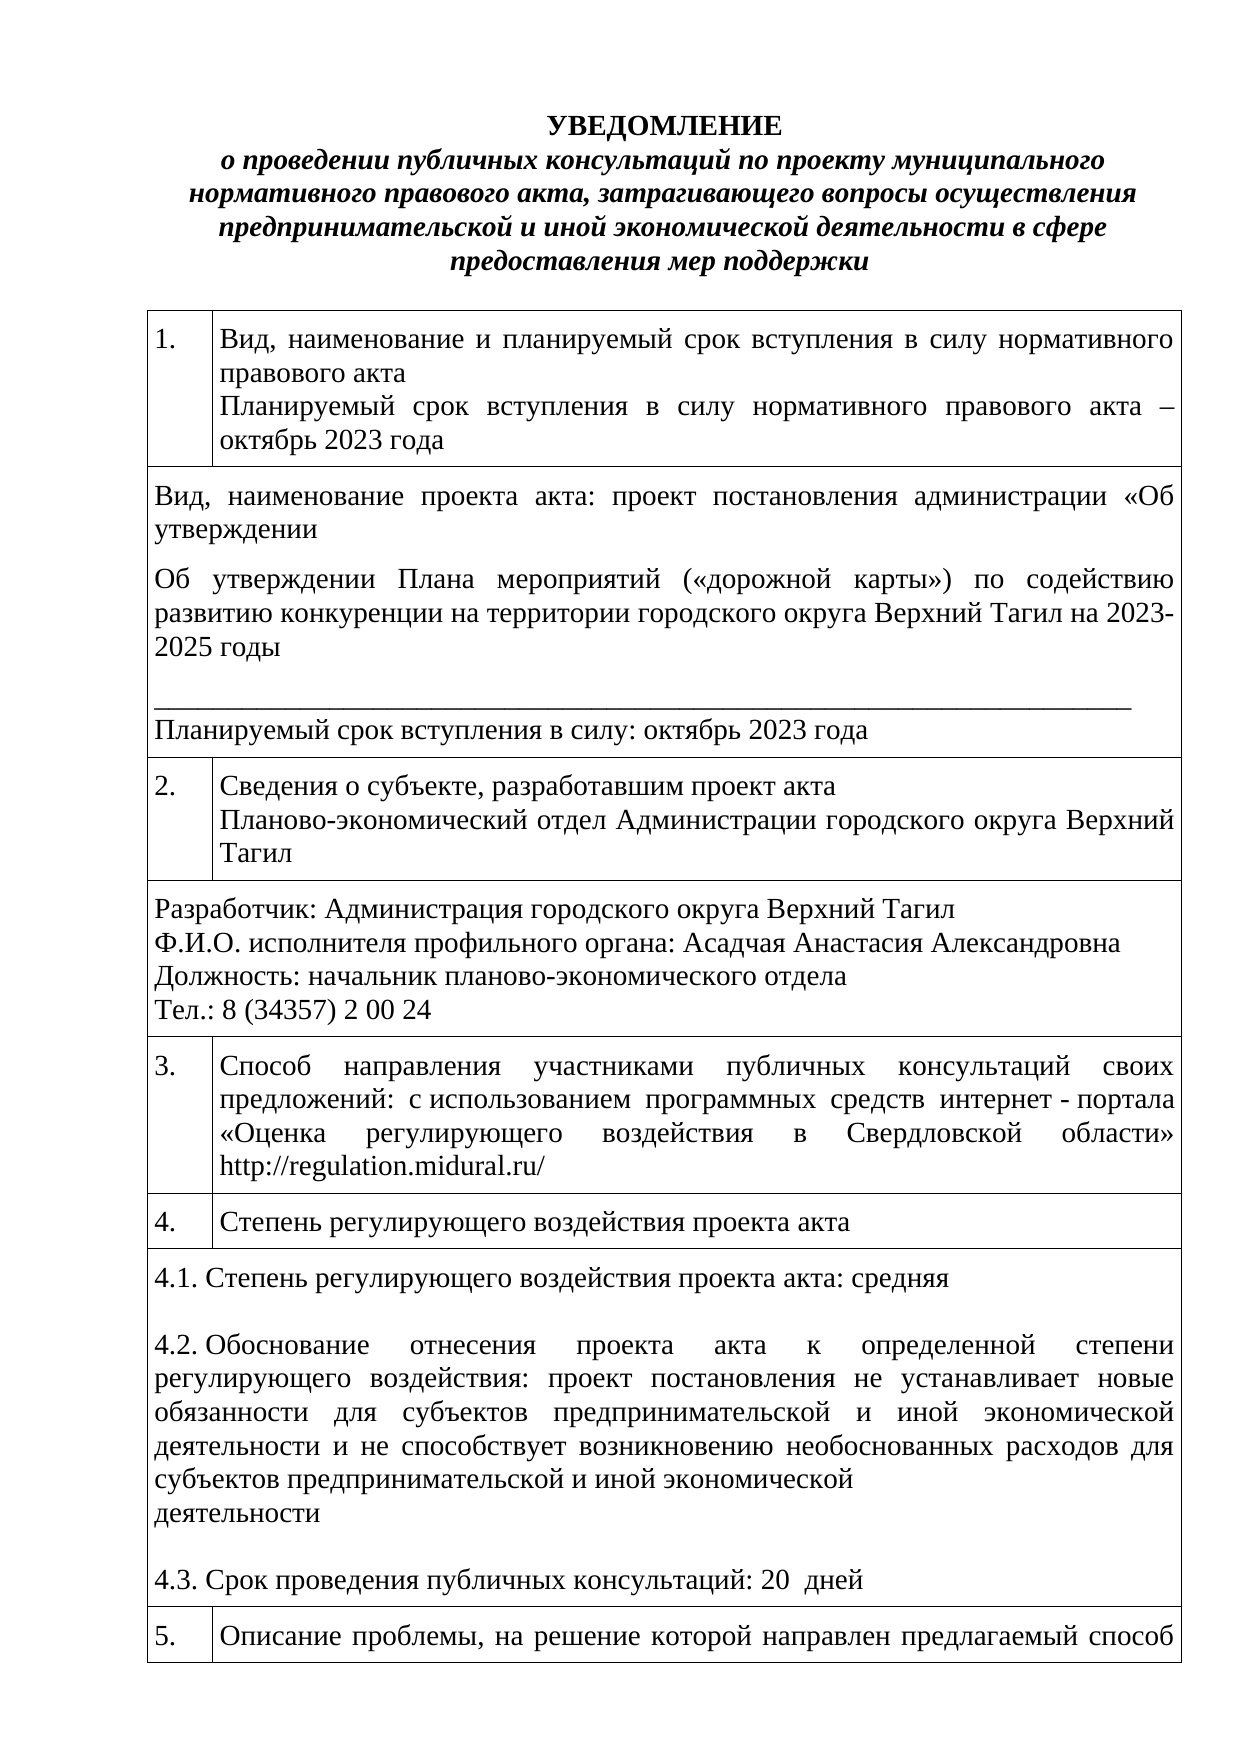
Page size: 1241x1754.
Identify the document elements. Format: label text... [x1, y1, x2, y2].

table_header Вид, наименование и планируемый срок вступления в силу нормативного правового акта Планируемый срок вступления в силу нормативного правового акта – октябрь 2023 года [213, 311, 1181, 466]
table_cell 3. [148, 1037, 212, 1192]
table_cell Сведения о субъекте, разработавшим проект акта Планово-экономический отдел Администрации городского округа Верхний Тагил [213, 758, 1181, 879]
table_cell 4.1. Степень регулирующего воздействия проекта акта: средняя 4.2. Обоснование отнесения проекта акта к определенной степени регулирующего воздействия: проект постановления не устанавливает новые обязанности для субъектов предпринимательской и иной экономической деятельности и не способствует возникновению необоснованных расходов для субъектов предпринимательской и иной экономической деятельности 4.3. Срок проведения публичных консультаций: 20 дней [148, 1249, 1181, 1606]
table_cell Разработчик: Администрация городского округа Верхний Тагил Ф.И.О. исполнителя профильного органа: Асадчая Анастасия Александровна Должность: начальник планово-экономического отдела Тел.: 8 (34357) 2 00 24 [148, 881, 1181, 1036]
text УВЕДОМЛЕНИЕ [148, 108, 1181, 142]
table_cell 4. [148, 1194, 212, 1248]
table_cell Степень регулирующего воздействия проекта акта [213, 1194, 1181, 1248]
table_cell Описание проблемы, на решение которой направлен предлагаемый способ [213, 1607, 1181, 1662]
table_cell Вид, наименование проекта акта: проект постановления администрации «Об утверждении Об утверждении Плана мероприятий («дорожной карты») по содействию развитию конкуренции на территории городского округа Верхний Тагил на 2023-2025 годы ___________________________________________________________________ Планируемый срок вступления в силу: октябрь 2023 года [148, 467, 1181, 757]
table_cell 5. [148, 1607, 212, 1662]
table_cell Способ направления участниками публичных консультаций своих предложений: с использованием программных средств интернет - портала «Оценка регулирующего воздействия в Свердловской области» http://regulation.midural.ru/ [213, 1037, 1181, 1192]
table_header 1. [148, 311, 212, 466]
text о проведении публичных консультаций по проекту муниципального нормативного правового акта, затрагивающего вопросы осуществления предпринимательской и иной экономической деятельности в сфере предоставления мер поддержки [148, 142, 1181, 276]
table_cell 2. [148, 758, 212, 879]
